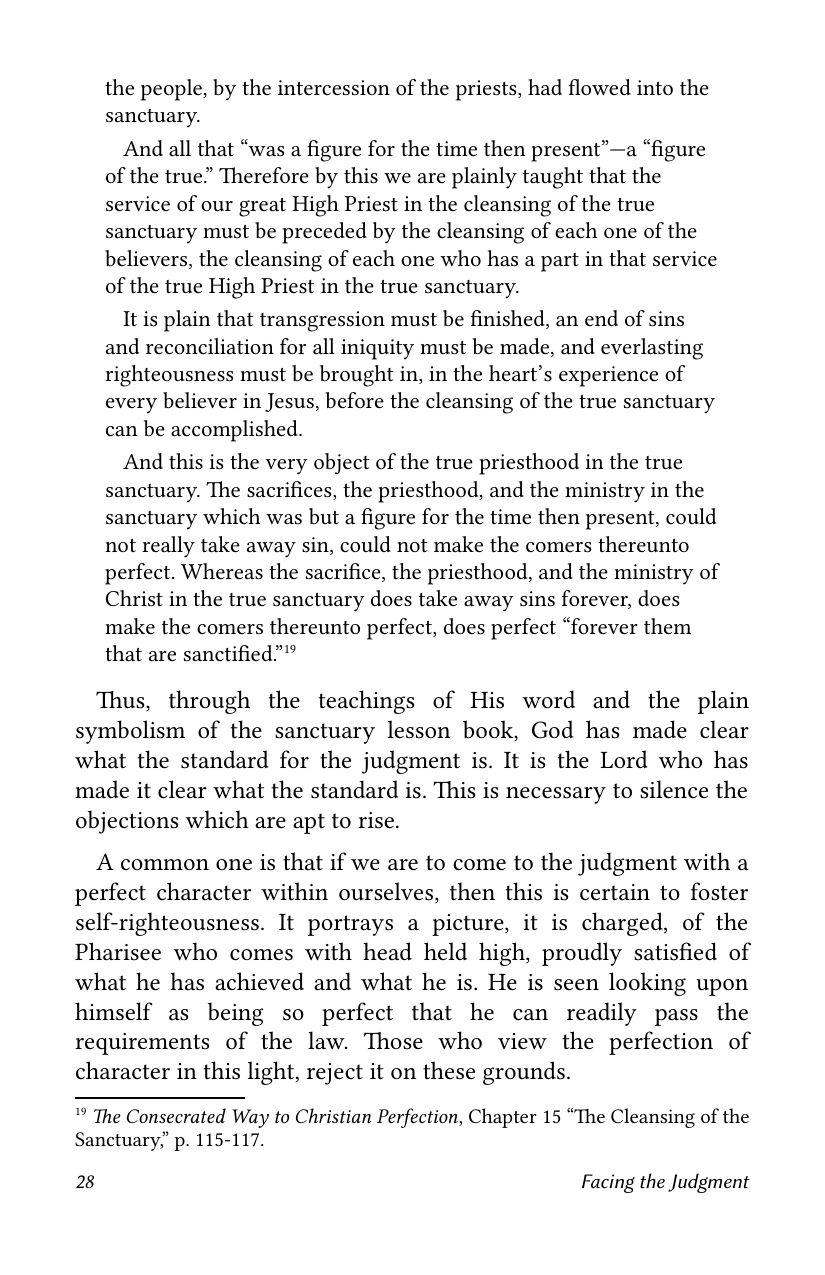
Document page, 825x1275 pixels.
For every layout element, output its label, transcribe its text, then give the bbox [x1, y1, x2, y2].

text the people, by the intercession of the priests, had flowed into the sanctuary. [105, 75, 720, 128]
text A common one is that if we are to come to the judgment with a perfect character within ourselves, then this is certain to foster self-righteousness. It portrays a picture, it is charged, of the Pharisee who comes with head held high, proudly satisfied of what he has achieved and what he is. He is seen looking upon himself as being so perfect that he can readily pass the requirements of the law. Those who view the perfection of character in this light, reject it on these grounds. [75, 848, 750, 1086]
text It is plain that transgression must be finished, an end of sins and reconciliation for all iniquity must be made, and everlasting righteousness must be brought in, in the heart’s experience of every believer in Jesus, before the cleansing of the true sanctuary can be accomplished. [105, 306, 720, 442]
text Thus, through the teachings of His word and the plain symbolism of the sanctuary lesson book, God has made clear what the standard for the judgment is. It is the Lord who has made it clear what the standard is. This is necessary to silence the objections which are apt to rise. [75, 686, 750, 834]
text And this is the very object of the true priesthood in the true sanctuary. The sacrifices, the priesthood, and the ministry in the sanctuary which was but a figure for the time then present, could not really take away sin, could not make the comers thereunto perfect. Whereas the sacrifice, the priesthood, and the ministry of Christ in the true sanctuary does take away sins forever, does make the comers thereunto perfect, does perfect “forever them that are sanctified.” [105, 449, 720, 667]
text The Consecrated Way to Christian Perfection, Chapter 15 “The Cleansing of the Sanctuary,” p. 115-117. [75, 1104, 750, 1152]
text And all that “was a figure for the time then present”—a “figure of the true.” Therefore by this we are plainly taught that the service of our great High Priest in the cleansing of the true sanctuary must be preceded by the cleansing of each one of the believers, the cleansing of each one who has a part in that service of the true High Priest in the true sanctuary. [105, 136, 720, 299]
